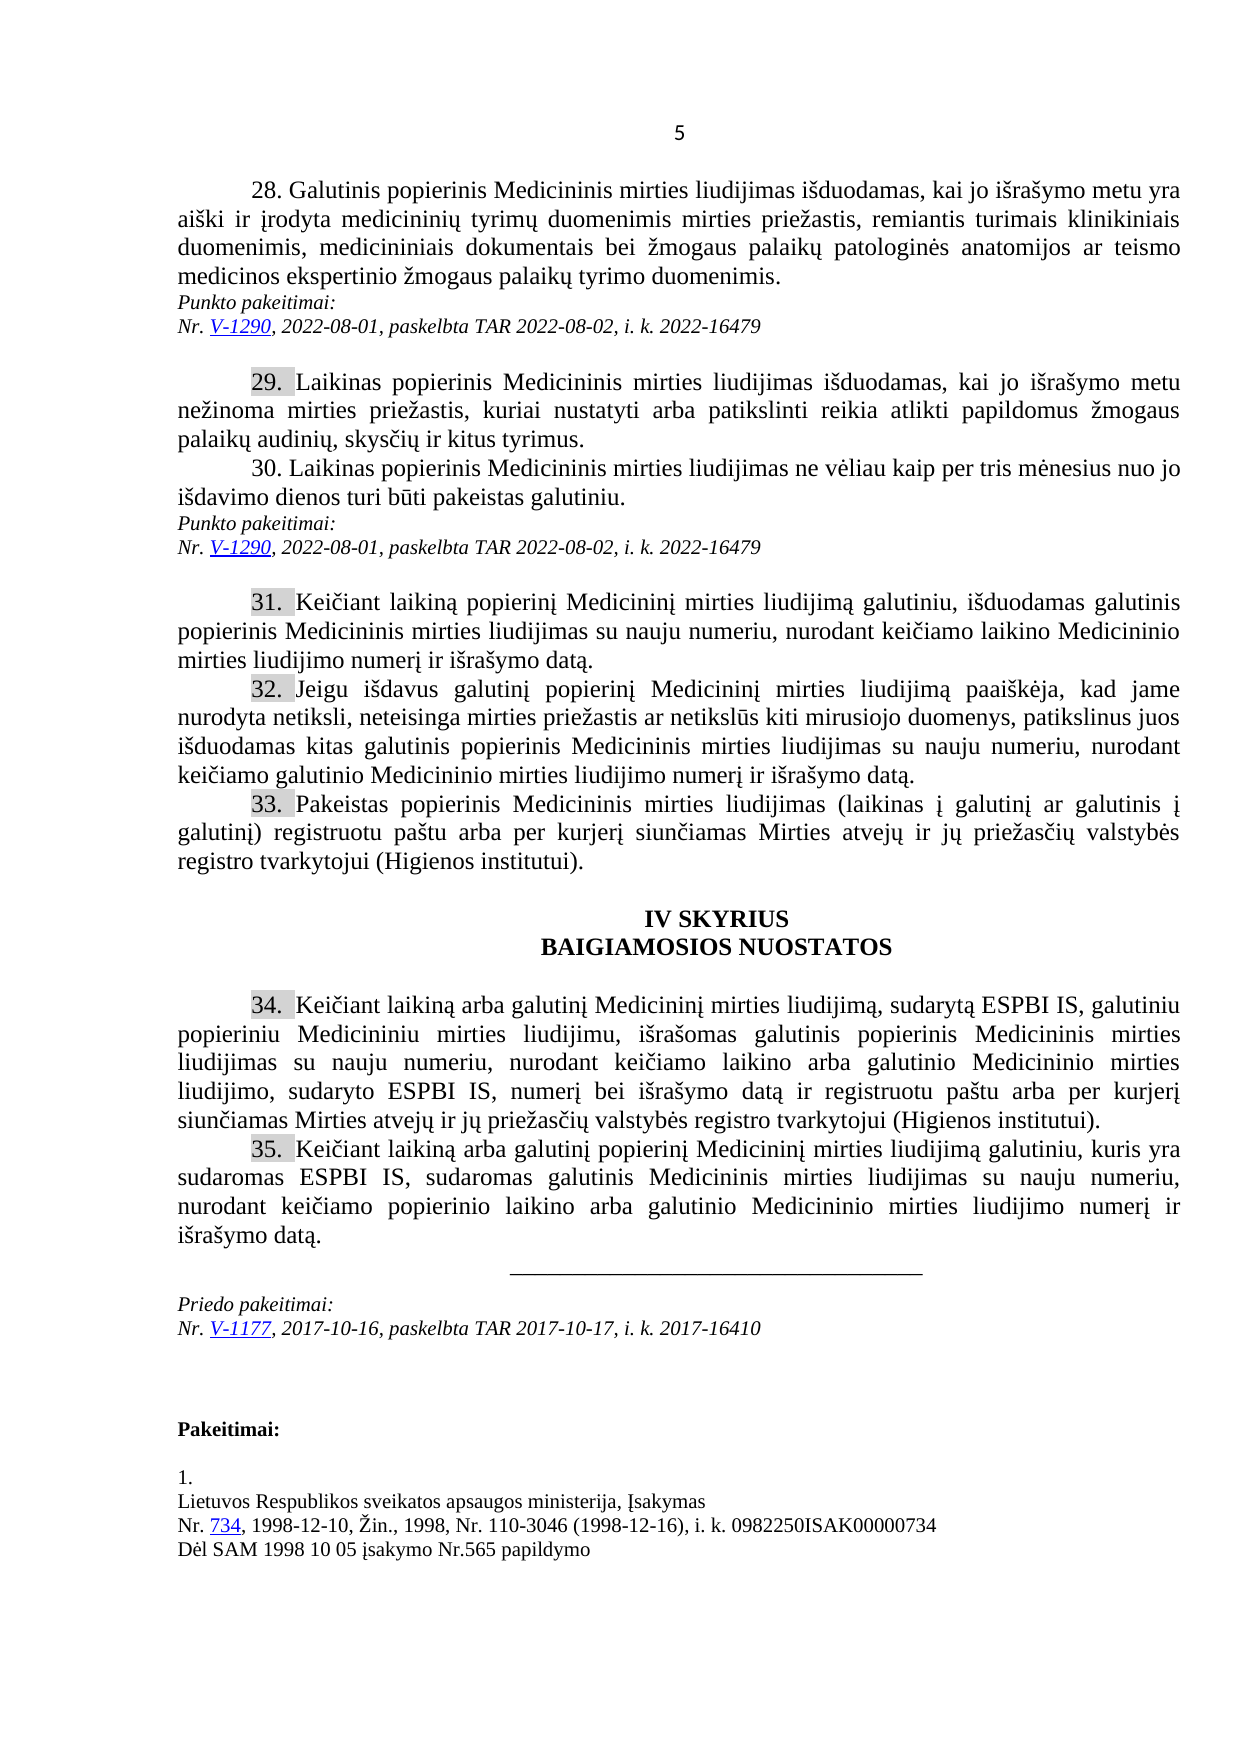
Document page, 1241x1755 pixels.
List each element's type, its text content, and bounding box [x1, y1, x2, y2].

text Priedo pakeitimai: [177, 1292, 1181, 1316]
text Dėl SAM 1998 10 05 įsakymo Nr.565 papildymo [177, 1537, 1181, 1561]
text 28. Galutinis popierinis Medicininis mirties liudijimas išduodamas, kai jo išrašymo metu yra aiški ir įrodyta medicininių tyrimų duomenimis mirties priežastis, remiantis turimais klinikiniais duomenimis, medicininiais dokumentais bei žmogaus palaikų patologinės anatomijos ar teismo medicinos ekspertinio žmogaus palaikų tyrimo duomenimis. [177, 175, 1181, 290]
text 30. Laikinas popierinis Medicininis mirties liudijimas ne vėliau kaip per tris mėnesius nuo jo išdavimo dienos turi būti pakeistas galutiniu. [177, 453, 1181, 511]
text 31. Keičiant laikiną popierinį Medicininį mirties liudijimą galutiniu, išduodamas galutinis popierinis Medicininis mirties liudijimas su nauju numeriu, nurodant keičiamo laikino Medicininio mirties liudijimo numerį ir išrašymo datą. [177, 587, 1181, 674]
text Punkto pakeitimai: [177, 511, 1181, 534]
text IV SKYRIUS [252, 904, 1181, 932]
text 32. Jeigu išdavus galutinį popierinį Medicininį mirties liudijimą paaiškėja, kad jame nurodyta netiksli, neteisinga mirties priežastis ar netikslūs kiti mirusiojo duomenys, patikslinus juos išduodamas kitas galutinis popierinis Medicininis mirties liudijimas su nauju numeriu, nurodant keičiamo galutinio Medicininio mirties liudijimo numerį ir išrašymo datą. [177, 674, 1181, 789]
text Punkto pakeitimai: [177, 290, 1181, 314]
text Nr. V-1177, 2017-10-16, paskelbta TAR 2017-10-17, i. k. 2017-16410 [177, 1316, 1181, 1340]
text 35. Keičiant laikiną arba galutinį popierinį Medicininį mirties liudijimą galutiniu, kuris yra sudaromas ESPBI IS, sudaromas galutinis Medicininis mirties liudijimas su nauju numeriu, nurodant keičiamo popierinio laikino arba galutinio Medicininio mirties liudijimo numerį ir išrašymo datą. [177, 1134, 1181, 1249]
text Nr. V-1290, 2022-08-01, paskelbta TAR 2022-08-02, i. k. 2022-16479 [177, 314, 1181, 338]
text Nr. 734, 1998-12-10, Žin., 1998, Nr. 110-3046 (1998-12-16), i. k. 0982250ISAK00000734 [177, 1513, 1181, 1537]
text 34. Keičiant laikiną arba galutinį Medicininį mirties liudijimą, sudarytą ESPBI IS, galutiniu popieriniu Medicininiu mirties liudijimu, išrašomas galutinis popierinis Medicininis mirties liudijimas su nauju numeriu, nurodant keičiamo laikino arba galutinio Medicininio mirties liudijimo, sudaryto ESPBI IS, numerį bei išrašymo datą ir registruotu paštu arba per kurjerį siunčiamas Mirties atvejų ir jų priežasčių valstybės registro tvarkytojui (Higienos institutui). [177, 990, 1181, 1134]
text Lietuvos Respublikos sveikatos apsaugos ministerija, Įsakymas [177, 1489, 1181, 1513]
text BAIGIAMOSIOS NUOSTATOS [252, 932, 1181, 961]
text Nr. V-1290, 2022-08-01, paskelbta TAR 2022-08-02, i. k. 2022-16479 [177, 534, 1181, 559]
text Pakeitimai: [177, 1417, 1181, 1441]
text 1. [177, 1465, 1181, 1489]
text 33. Pakeistas popierinis Medicininis mirties liudijimas (laikinas į galutinį ar galutinis į galutinį) registruotu paštu arba per kurjerį siunčiamas Mirties atvejų ir jų priežasčių valstybės registro tvarkytojui (Higienos institutui). [177, 789, 1181, 875]
text _________________________________ [177, 1249, 1181, 1277]
text 29. Laikinas popierinis Medicininis mirties liudijimas išduodamas, kai jo išrašymo metu nežinoma mirties priežastis, kuriai nustatyti arba patikslinti reikia atlikti papildomus žmogaus palaikų audinių, skysčių ir kitus tyrimus. [177, 367, 1181, 453]
